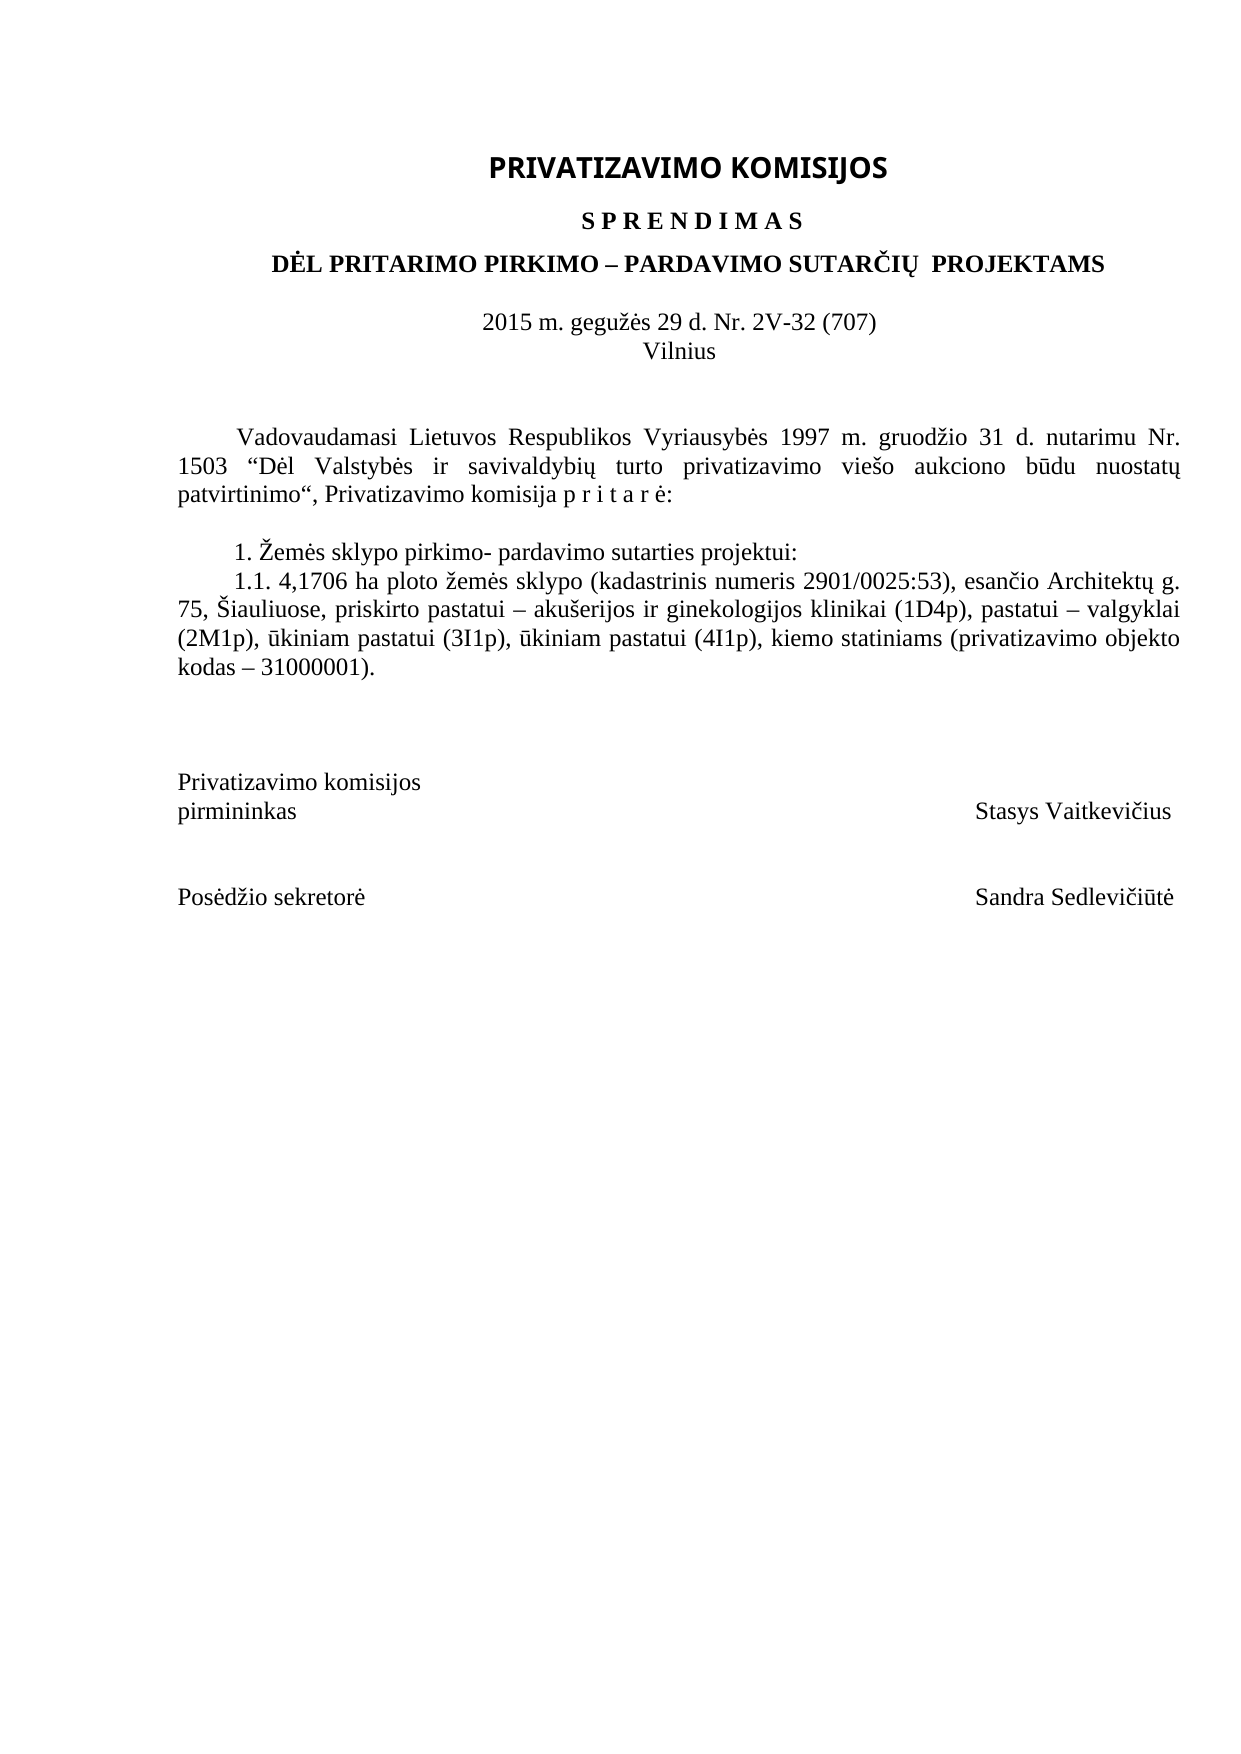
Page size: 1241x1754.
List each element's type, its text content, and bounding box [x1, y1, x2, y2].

text pirmininkas Stasys Vaitkevičius [177, 796, 1179, 824]
text S P R E N D I M A S [177, 206, 1206, 235]
text DĖL PRITARIMO PIRKIMO – PARDAVIMO SUTARČIŲ PROJEKTAMS [177, 249, 1206, 278]
text PRIVATIZAVIMO KOMISIJOS [177, 147, 1206, 187]
text 1. Žemės sklypo pirkimo- pardavimo sutarties projektui: [177, 537, 1181, 566]
text Privatizavimo komisijos [177, 767, 1208, 796]
text Vilnius [177, 336, 1181, 364]
text Posėdžio sekretorė Sandra Sedlevičiūtė [177, 882, 1181, 911]
text 1.1. 4,1706 ha ploto žemės sklypo (kadastrinis numeris 2901/0025:53), esančio Architektų g. 75, Šiauliuose, priskirto pastatui – akušerijos ir ginekologijos klinikai (1D4p), pastatui – valgyklai (2M1p), ūkiniam pastatui (3I1p), ūkiniam pastatui (4I1p), kiemo statiniams (privatizavimo objekto kodas – 31000001). [177, 566, 1181, 681]
text Vadovaudamasi Lietuvos Respublikos Vyriausybės 1997 m. gruodžio 31 d. nutarimu Nr. 1503 “Dėl Valstybės ir savivaldybių turto privatizavimo viešo aukciono būdu nuostatų patvirtinimo“, Privatizavimo komisija p r i t a r ė: [177, 422, 1181, 508]
text 2015 m. gegužės 29 d. Nr. 2V-32 (707) [177, 307, 1181, 336]
